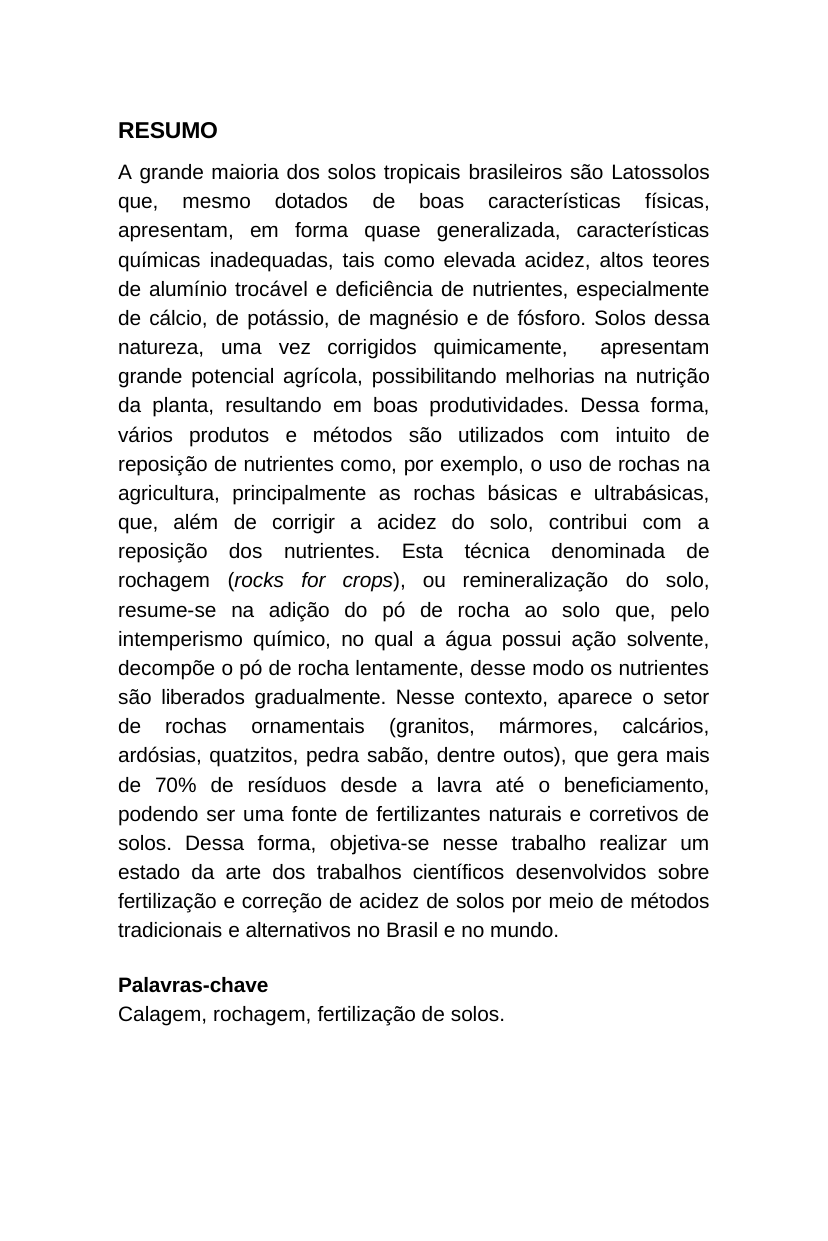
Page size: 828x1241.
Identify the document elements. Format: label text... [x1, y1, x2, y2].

text Calagem, rochagem, fertilização de solos. [118, 1002, 721, 1026]
subtitle RESUMO [118, 117, 721, 143]
text A grande maioria dos solos tropicais brasileiros são Latossolos que, mesmo dotados de boas características físicas, apresentam, em forma quase generalizada, características químicas inadequadas, tais como elevada acidez, altos teores de alumínio trocável e deficiência de nutrientes, especialmente de cálcio, de potássio, de magnésio e de fósforo. Solos dessa natureza, uma vez corrigidos quimicamente, apresentam grande potencial agrícola, possibilitando melhorias na nutrição da planta, resultando em boas produtividades. Dessa forma, vários produtos e métodos são utilizados com intuito de reposição de nutrientes como, por exemplo, o uso de rochas na agricultura, principalmente as rochas básicas e ultrabásicas, que, além de corrigir a acidez do solo, contribui com a reposição dos nutrientes. Esta técnica denominada de rochagem (rocks for crops), ou remineralização do solo, resume-se na adição do pó de rocha ao solo que, pelo intemperismo químico, no qual a água possui ação solvente, decompõe o pó de rocha lentamente, desse modo os nutrientes são liberados gradualmente. Nesse contexto, aparece o setor de rochas ornamentais (granitos, mármores, calcários, ardósias, quatzitos, pedra sabão, dentre outos), que gera mais de 70% de resíduos desde a lavra até o beneficiamento, podendo ser uma fonte de fertilizantes naturais e corretivos de solos. Dessa forma, objetiva-se nesse trabalho realizar um estado da arte dos trabalhos científicos desenvolvidos sobre fertilização e correção de acidez de solos por meio de métodos tradicionais e alternativos no Brasil e no mundo. [118, 160, 709, 942]
text Palavras-chave [118, 972, 721, 996]
